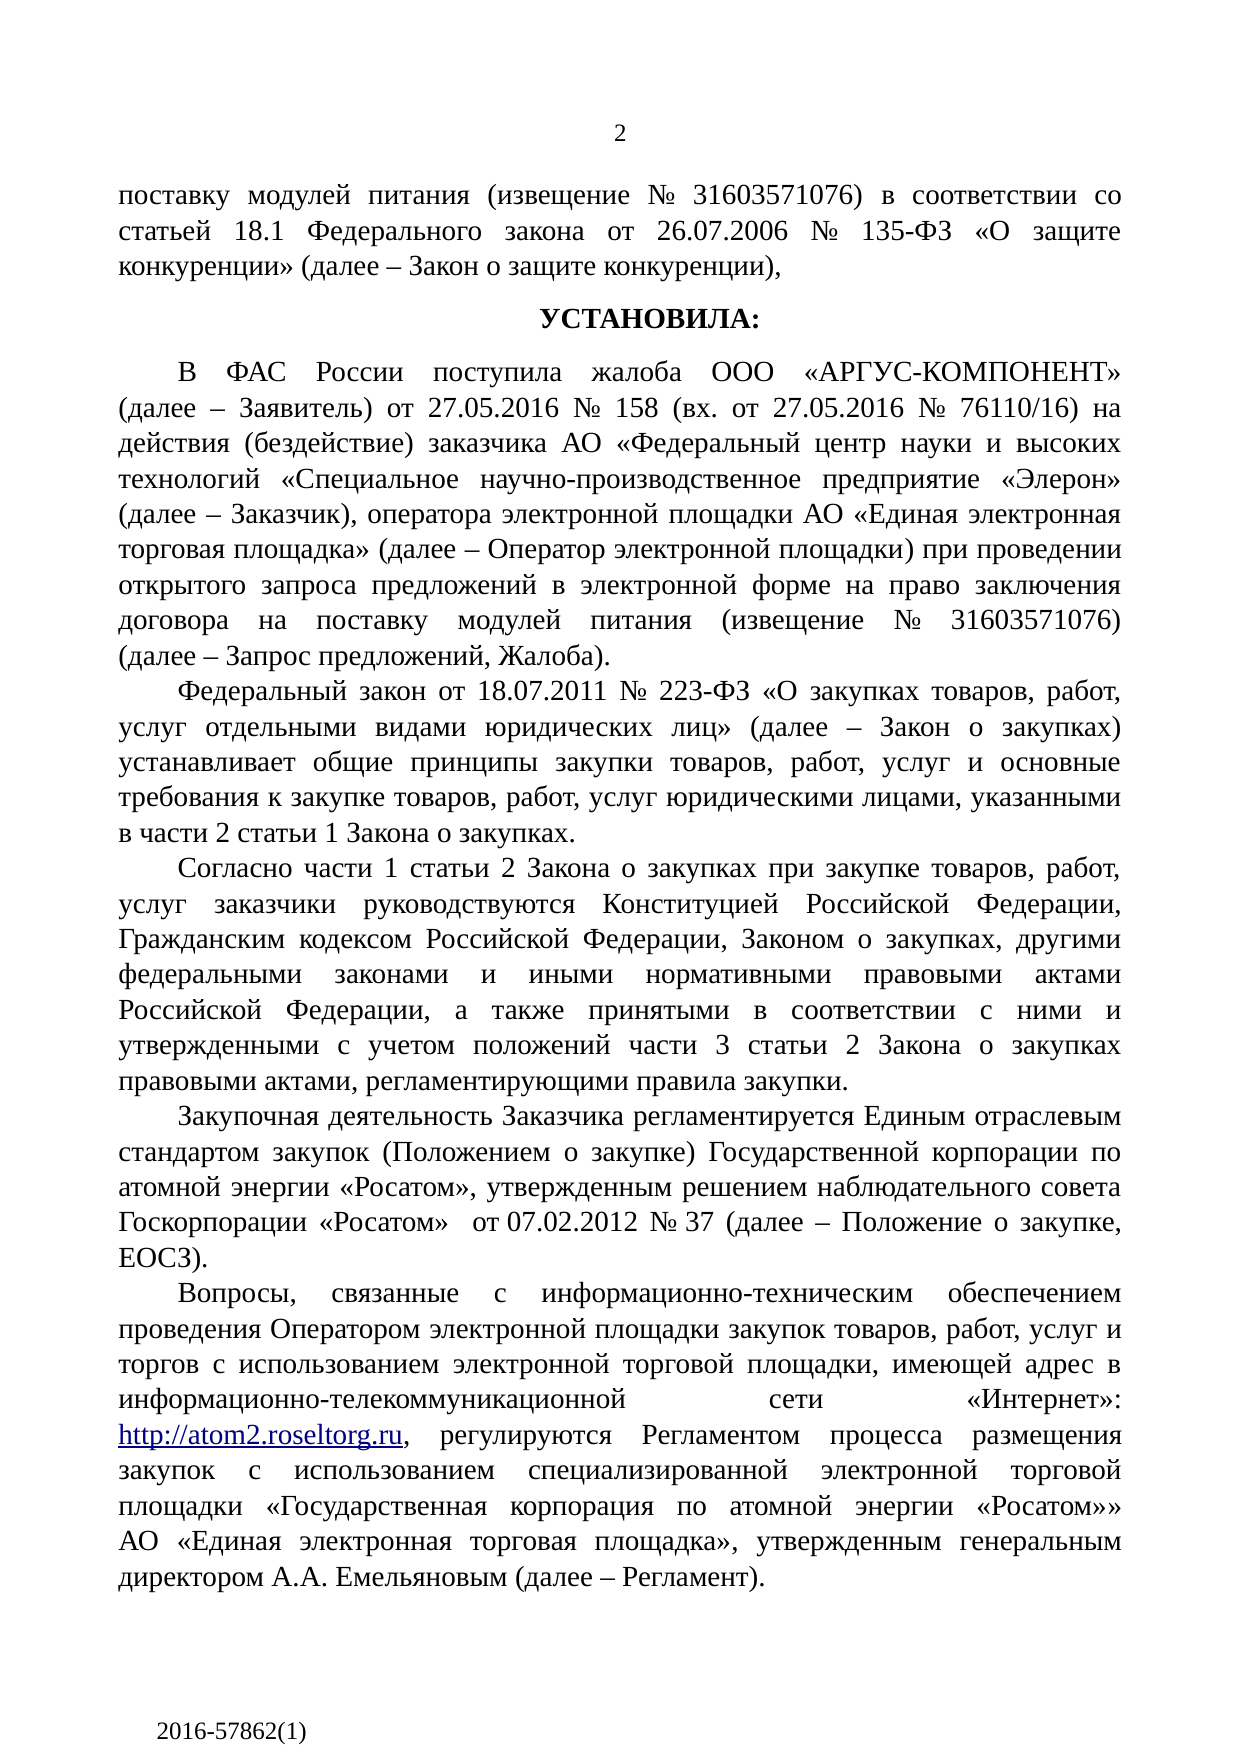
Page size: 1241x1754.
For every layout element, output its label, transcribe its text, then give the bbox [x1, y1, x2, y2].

text Согласно части 1 статьи 2 Закона о закупках при закупке товаров, работ, услуг заказчики руководствуются Конституцией Российской Федерации, Гражданским кодексом Российской Федерации, Законом о закупках, другими федеральными законами и иными нормативными правовыми актами Российской Федерации, а также принятыми в соответствии с ними и утвержденными с учетом положений части 3 статьи 2 Закона о закупках правовыми актами, регламентирующими правила закупки. [118, 849, 1122, 1097]
text поставку модулей питания (извещение № 31603571076) в соответствии со статьей 18.1 Федерального закона от 26.07.2006 № 135-ФЗ «О защите конкуренции» (далее – Закон о защите конкуренции), [118, 176, 1122, 283]
text Вопросы, связанные с информационно-техническим обеспечением проведения Оператором электронной площадки закупок товаров, работ, услуг и торгов с использованием электронной торговой площадки, имеющей адрес в информационно-телекоммуникационной сети «Интернет»: http://atom2.roseltorg.ru, регулируются Регламентом процесса размещения закупок с использованием специализированной электронной торговой площадки «Государственная корпорация по атомной энергии «Росатом»» АО «Единая электронная торговая площадка», утвержденным генеральным директором А.А. Емельяновым (далее – Регламент). [118, 1274, 1122, 1593]
text В ФАС России поступила жалоба ООО «АРГУС-КОМПОНЕНТ» (далее – Заявитель) от 27.05.2016 № 158 (вх. от 27.05.2016 № 76110/16) на действия (бездействие) заказчика АО «Федеральный центр науки и высоких технологий «Специальное научно-производственное предприятие «Элерон» (далее – Заказчик), оператора электронной площадки АО «Единая электронная торговая площадка» (далее – Оператор электронной площадки) при проведении открытого запроса предложений в электронной форме на право заключения договора на поставку модулей питания (извещение № 31603571076) (далее – Запрос предложений, Жалоба). [118, 353, 1122, 672]
text Закупочная деятельность Заказчика регламентируется Единым отраслевым стандартом закупок (Положением о закупке) Государственной корпорации по атомной энергии «Росатом», утвержденным решением наблюдательного совета Госкорпорации «Росатом» от 07.02.2012 № 37 (далее – Положение о закупке, ЕОСЗ). [118, 1097, 1122, 1274]
text УСТАНОВИЛА: [118, 300, 1122, 336]
text Федеральный закон от 18.07.2011 № 223-ФЗ «О закупках товаров, работ, услуг отдельными видами юридических лиц» (далее – Закон о закупках) устанавливает общие принципы закупки товаров, работ, услуг и основные требования к закупке товаров, работ, услуг юридическими лицами, указанными в части 2 статьи 1 Закона о закупках. [118, 672, 1122, 849]
